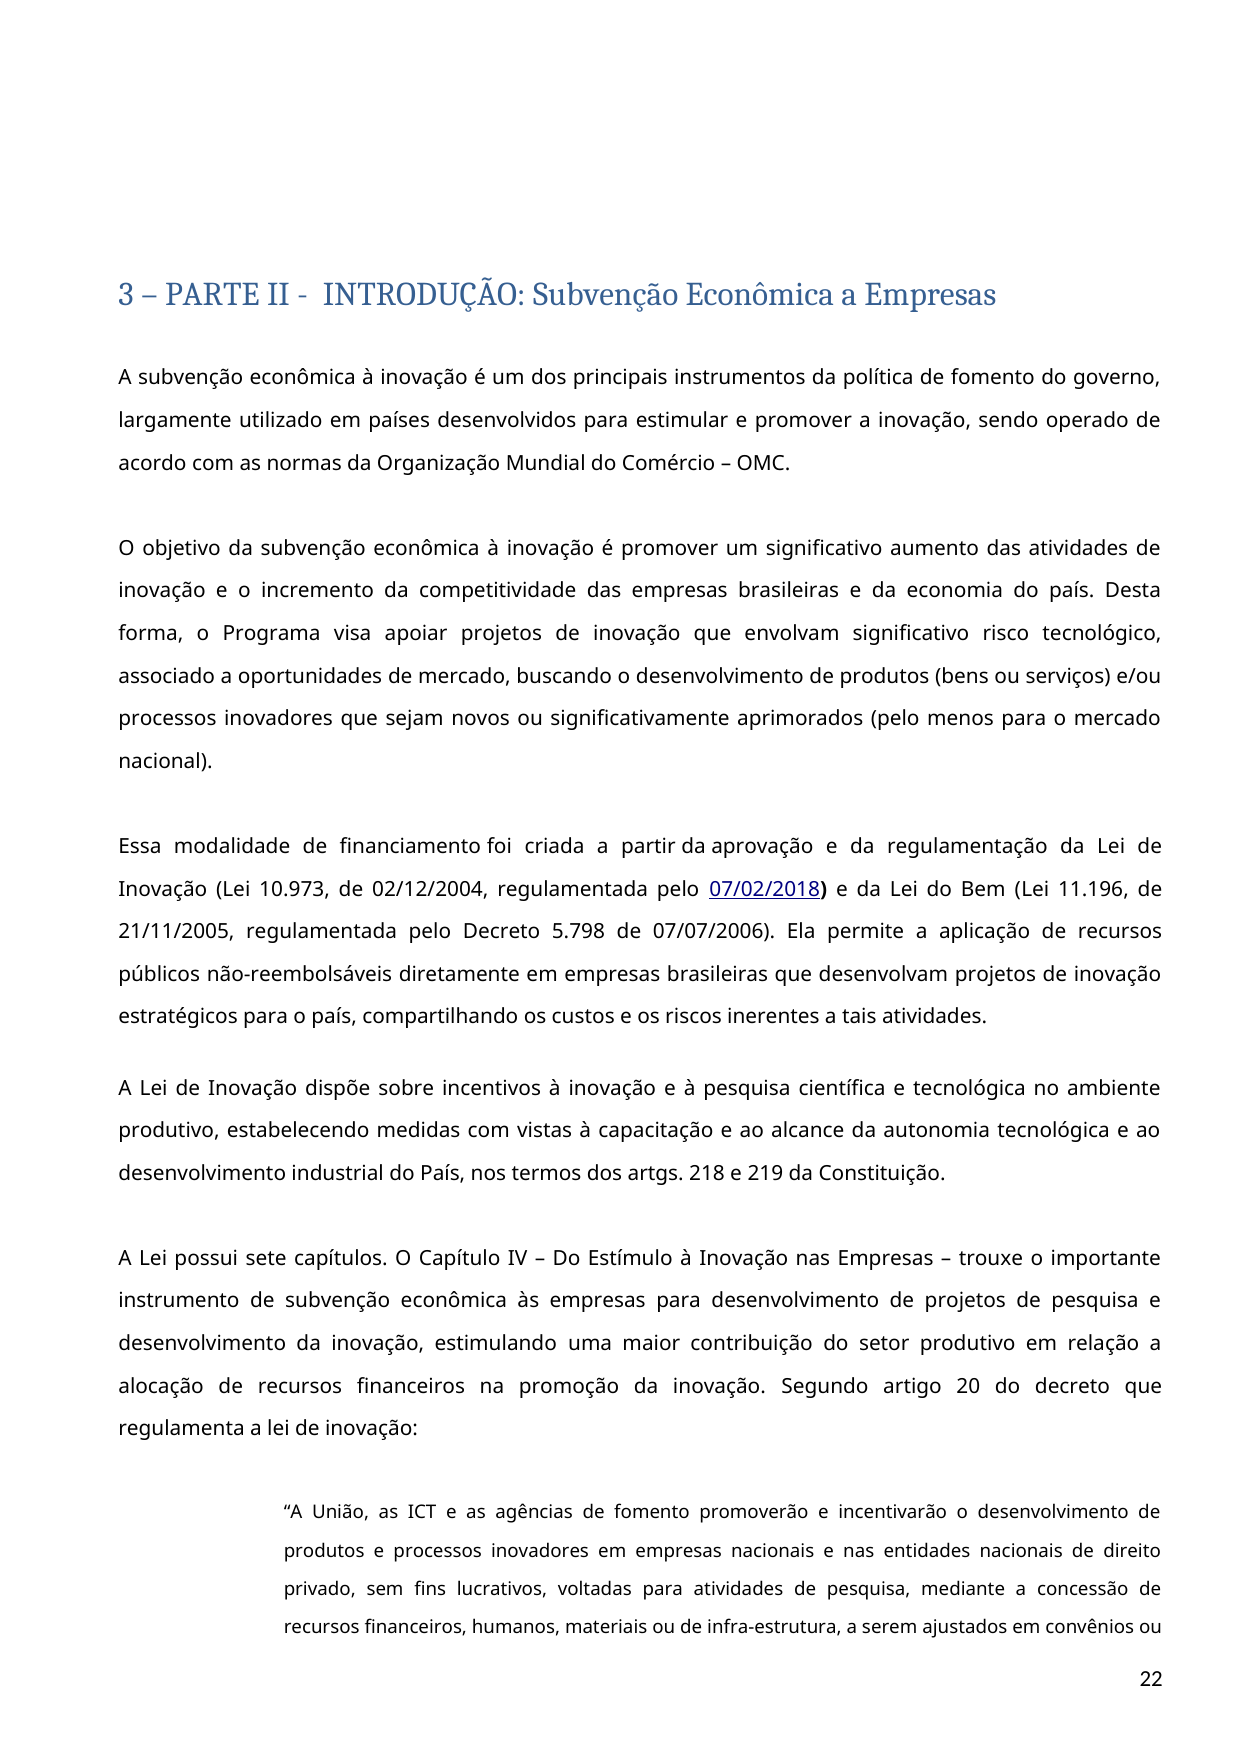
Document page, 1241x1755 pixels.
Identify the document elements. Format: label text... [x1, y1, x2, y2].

subtitle 3 – PARTE II - INTRODUÇÃO: Subvenção Econômica a Empresas [118, 276, 1162, 314]
text A Lei possui sete capítulos. O Capítulo IV – Do Estímulo à Inovação nas Empresas – trouxe o importante instrumento de subvenção econômica às empresas para desenvolvimento de projetos de pesquisa e desenvolvimento da inovação, estimulando uma maior contribuição do setor produtivo em relação a alocação de recursos financeiros na promoção da inovação. Segundo artigo 20 do decreto que regulamenta a lei de inovação: [118, 1243, 1162, 1442]
text A subvenção econômica à inovação é um dos principais instrumentos da política de fomento do governo, largamente utilizado em países desenvolvidos para estimular e promover a inovação, sendo operado de acordo com as normas da Organização Mundial do Comércio – OMC. [118, 362, 1162, 476]
text Essa modalidade de financiamento foi criada a partir da aprovação e da regulamentação da Lei de Inovação (Lei 10.973, de 02/12/2004, regulamentada pelo 07/02/2018) e da Lei do Bem (Lei 11.196, de 21/11/2005, regulamentada pelo Decreto 5.798 de 07/07/2006). Ela permite a aplicação de recursos públicos não-reembolsáveis diretamente em empresas brasileiras que desenvolvam projetos de inovação estratégicos para o país, compartilhando os custos e os riscos inerentes a tais atividades. [118, 831, 1162, 1030]
text “A União, as ICT e as agências de fomento promoverão e incentivarão o desenvolvimento de produtos e processos inovadores em empresas nacionais e nas entidades nacionais de direito privado, sem fins lucrativos, voltadas para atividades de pesquisa, mediante a concessão de recursos financeiros, humanos, materiais ou de infra-estrutura, a serem ajustados em convênios ou [283, 1499, 1162, 1639]
text A Lei de Inovação dispõe sobre incentivos à inovação e à pesquisa científica e tecnológica no ambiente produtivo, estabelecendo medidas com vistas à capacitação e ao alcance da autonomia tecnológica e ao desenvolvimento industrial do País, nos termos dos artgs. 218 e 219 da Constituição. [118, 1073, 1162, 1186]
text O objetivo da subvenção econômica à inovação é promover um significativo aumento das atividades de inovação e o incremento da competitividade das empresas brasileiras e da economia do país. Desta forma, o Programa visa apoiar projetos de inovação que envolvam significativo risco tecnológico, associado a oportunidades de mercado, buscando o desenvolvimento de produtos (bens ou serviços) e/ou processos inovadores que sejam novos ou significativamente aprimorados (pelo menos para o mercado nacional). [118, 533, 1162, 774]
